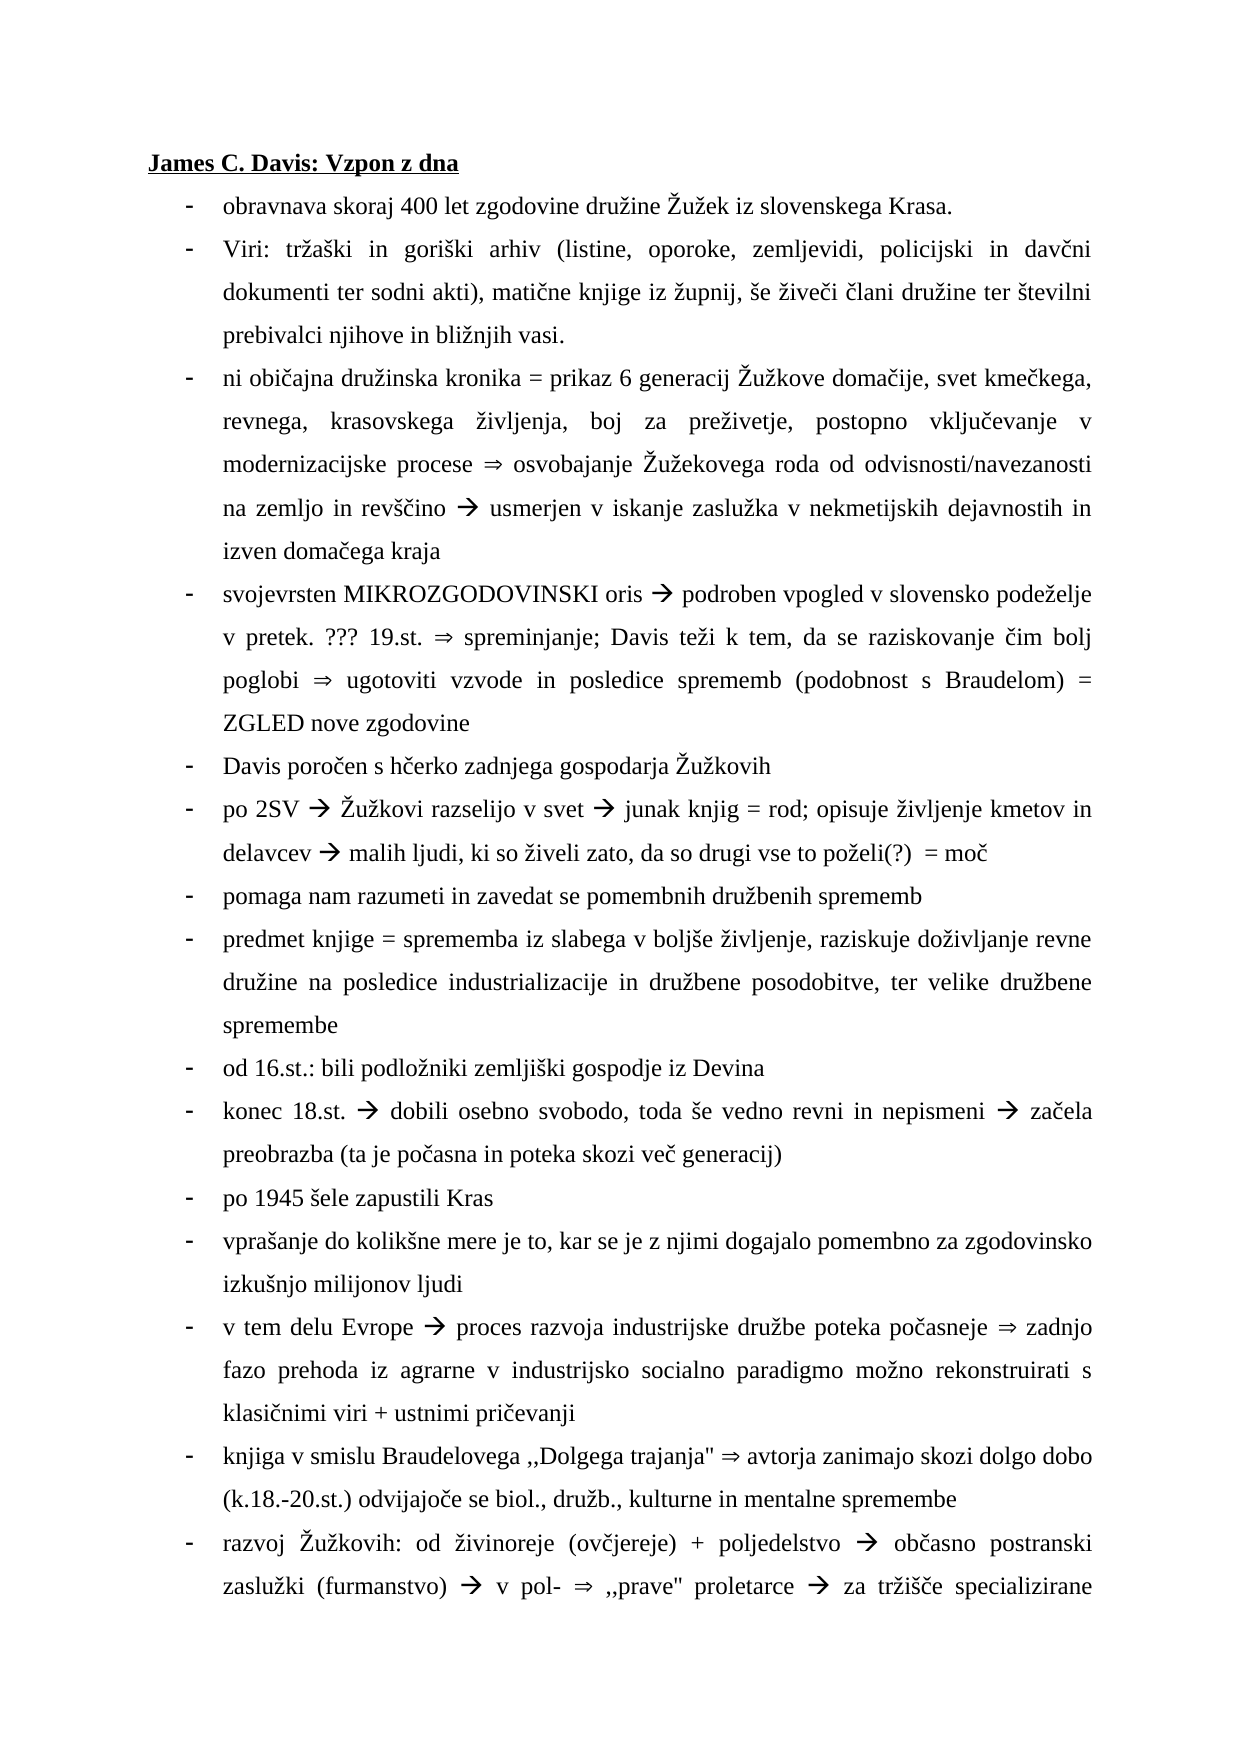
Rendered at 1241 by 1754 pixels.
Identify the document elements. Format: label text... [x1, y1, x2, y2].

list v tem delu Evrope  proces razvoja industrijske družbe poteka počasneje  zadnjo fazo prehoda iz agrarne v industrijsko socialno paradigmo možno rekonstruirati s klasičnimi viri + ustnimi pričevanji [185, 1312, 1093, 1427]
list vprašanje do kolikšne mere je to, kar se je z njimi dogajalo pomembno za zgodovinsko izkušnjo milijonov ljudi [185, 1226, 1093, 1298]
list od 16.st.: bili podložniki zemljiški gospodje iz Devina [185, 1053, 1093, 1082]
list obravnava skoraj 400 let zgodovine družine Žužek iz slovenskega Krasa. [185, 191, 1093, 219]
list knjiga v smislu Braudelovega ,,Dolgega trajanja''  avtorja zanimajo skozi dolgo dobo (k.18.-20.st.) odvijajoče se biol., družb., kulturne in mentalne spremembe [185, 1441, 1093, 1513]
list razvoj Žužkovih: od živinoreje (ovčjereje) + poljedelstvo  občasno postranski zaslužki (furmanstvo)  v pol-  ,,prave'' proletarce  za tržišče specializirane [185, 1528, 1093, 1599]
list konec 18.st.  dobili osebno svobodo, toda še vedno revni in nepismeni  začela preobrazba (ta je počasna in poteka skozi več generacij) [185, 1096, 1093, 1168]
list Viri: tržaški in goriški arhiv (listine, oporoke, zemljevidi, policijski in davčni dokumenti ter sodni akti), matične knjige iz župnij, še živeči člani družine ter številni prebivalci njihove in bližnjih vasi. [185, 234, 1093, 349]
text James C. Davis: Vzpon z dna [148, 148, 1093, 176]
list svojevrsten MIKROZGODOVINSKI oris  podroben vpogled v slovensko podeželje v pretek. ??? 19.st.  spreminjanje; Davis teži k tem, da se raziskovanje čim bolj poglobi  ugotoviti vzvode in posledice sprememb (podobnost s Braudelom) = ZGLED nove zgodovine [185, 579, 1093, 737]
list pomaga nam razumeti in zavedat se pomembnih družbenih sprememb [185, 881, 1093, 909]
list po 1945 šele zapustili Kras [185, 1183, 1093, 1211]
list Davis poročen s hčerko zadnjega gospodarja Žužkovih [185, 751, 1093, 780]
list po 2SV  Žužkovi razselijo v svet  junak knjig = rod; opisuje življenje kmetov in delavcev  malih ljudi, ki so živeli zato, da so drugi vse to poželi(?) = moč [185, 794, 1093, 866]
list predmet knjige = sprememba iz slabega v boljše življenje, raziskuje doživljanje revne družine na posledice industrializacije in družbene posodobitve, ter velike družbene spremembe [185, 924, 1093, 1039]
list ni običajna družinska kronika = prikaz 6 generacij Žužkove domačije, svet kmečkega, revnega, krasovskega življenja, boj za preživetje, postopno vključevanje v modernizacijske procese  osvobajanje Žužekovega roda od odvisnosti/navezanosti na zemljo in revščino  usmerjen v iskanje zaslužka v nekmetijskih dejavnostih in izven domačega kraja [185, 363, 1093, 564]
